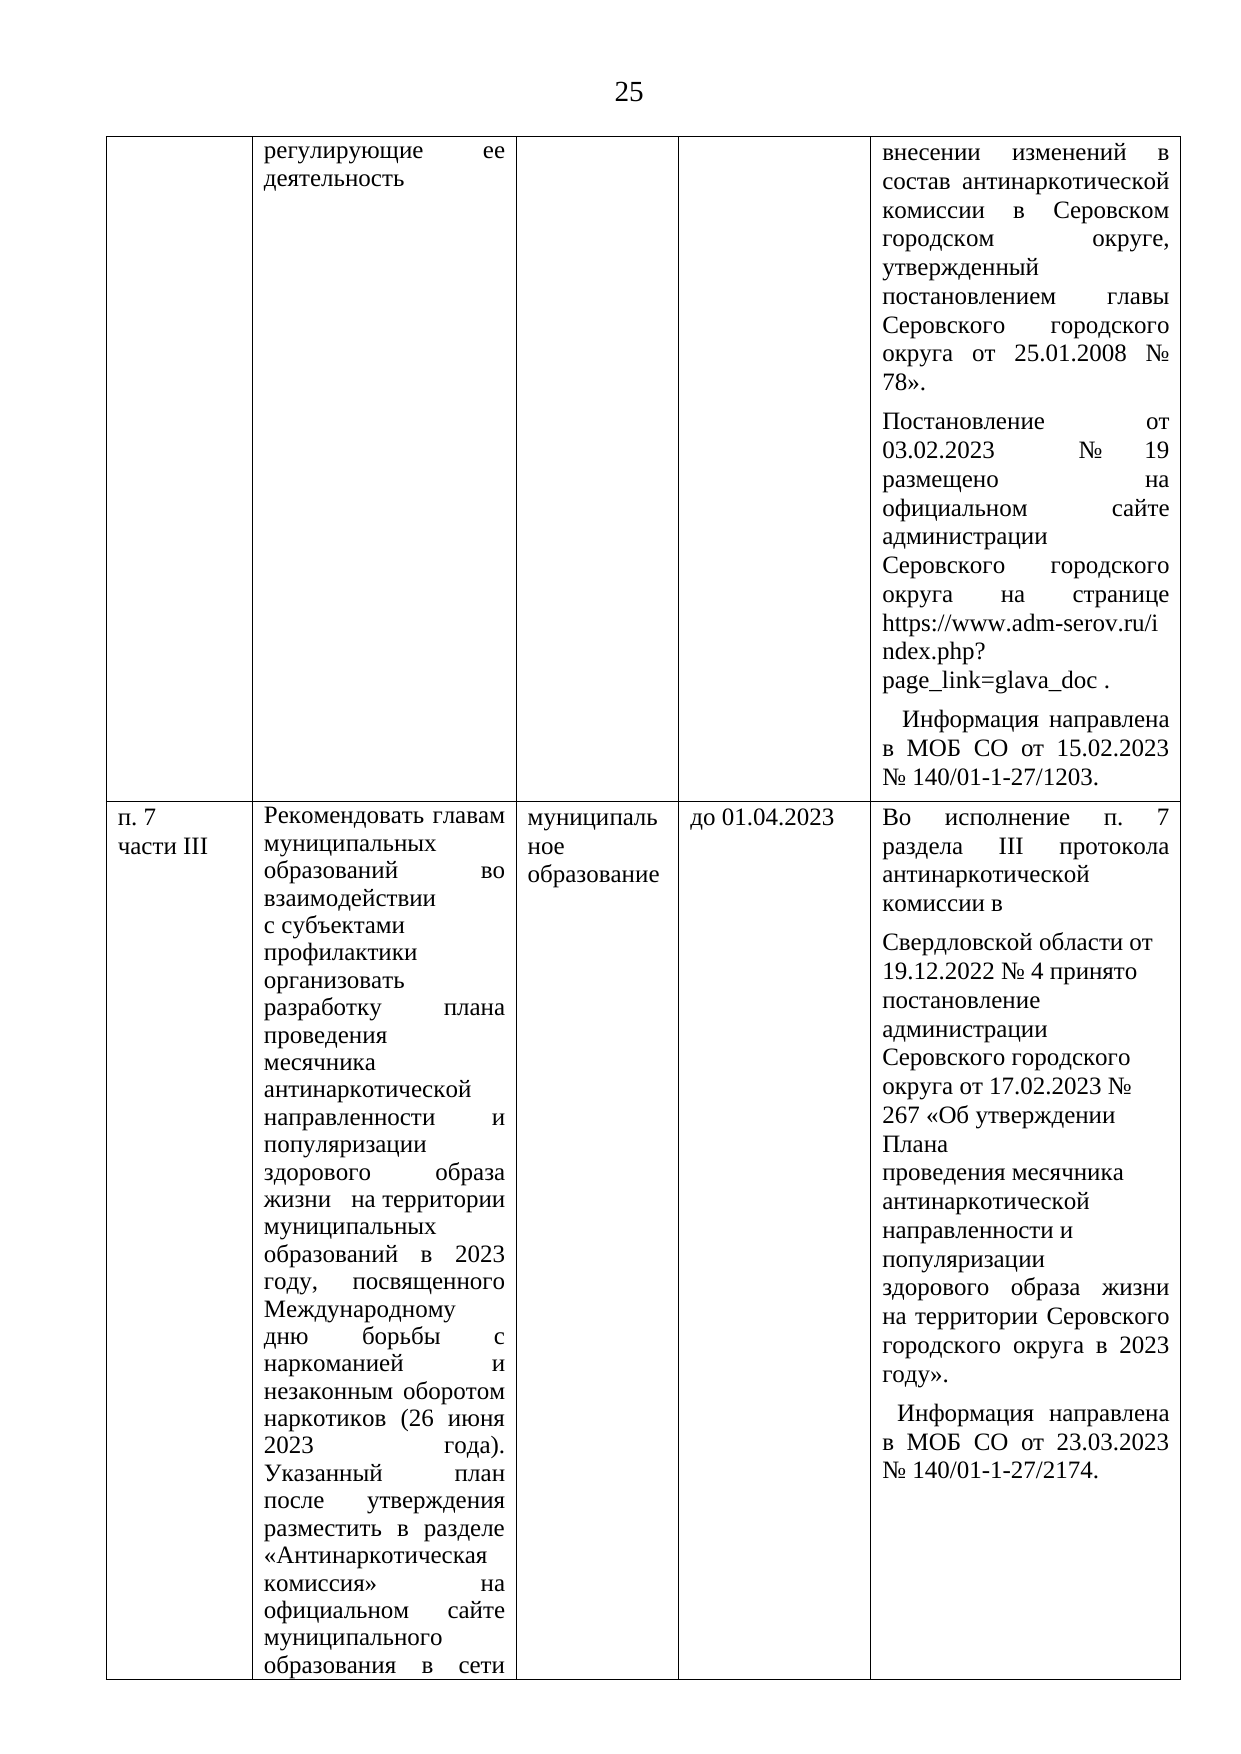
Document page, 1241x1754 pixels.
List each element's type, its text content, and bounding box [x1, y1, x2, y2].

table_cell до 01.04.2023 [679, 802, 870, 1678]
table_cell п. 7 части III [107, 802, 252, 1678]
table_cell [107, 137, 252, 801]
table_cell регулирующие ее деятельность [253, 137, 516, 801]
table_cell Рекомендовать главам муниципальных образований во взаимодействии с субъектами профилактики организовать разработку плана проведения месячника антинаркотической направленности и популяризации здорового образа жизни на территории муниципальных образований в 2023 году, посвященного Международному дню борьбы с наркоманией и незаконным оборотом наркотиков (26 июня 2023 года). Указанный план после утверждения разместить в разделе «Антинаркотическая комиссия» на официальном сайте муниципального образования в сети [253, 802, 516, 1678]
table_cell [679, 137, 870, 801]
table_cell муниципальное образование [517, 802, 678, 1678]
table_cell [517, 137, 678, 801]
table_cell внесении изменений в состав антинаркотической комиссии в Серовском городском округе, утвержденный постановлением главы Серовского городского округа от 25.01.2008 № 78». Постановление от 03.02.2023 № 19 размещено на официальном сайте администрации Серовского городского округа на странице https://www.adm-serov.ru/index.php?page_link=glava_doc . Информация направлена в МОБ СО от 15.02.2023 № 140/01-1-27/1203. [871, 137, 1180, 801]
table_cell Во исполнение п. 7 раздела III протокола антинаркотической комиссии в Свердловской области от 19.12.2022 № 4 принято постановление администрации Серовского городского округа от 17.02.2023 № 267 «Об утверждении Плана проведения месячника антинаркотической направленности и популяризации здорового образа жизни на территории Серовского городского округа в 2023 году». Информация направлена в МОБ СО от 23.03.2023 № 140/01-1-27/2174. [871, 802, 1180, 1678]
